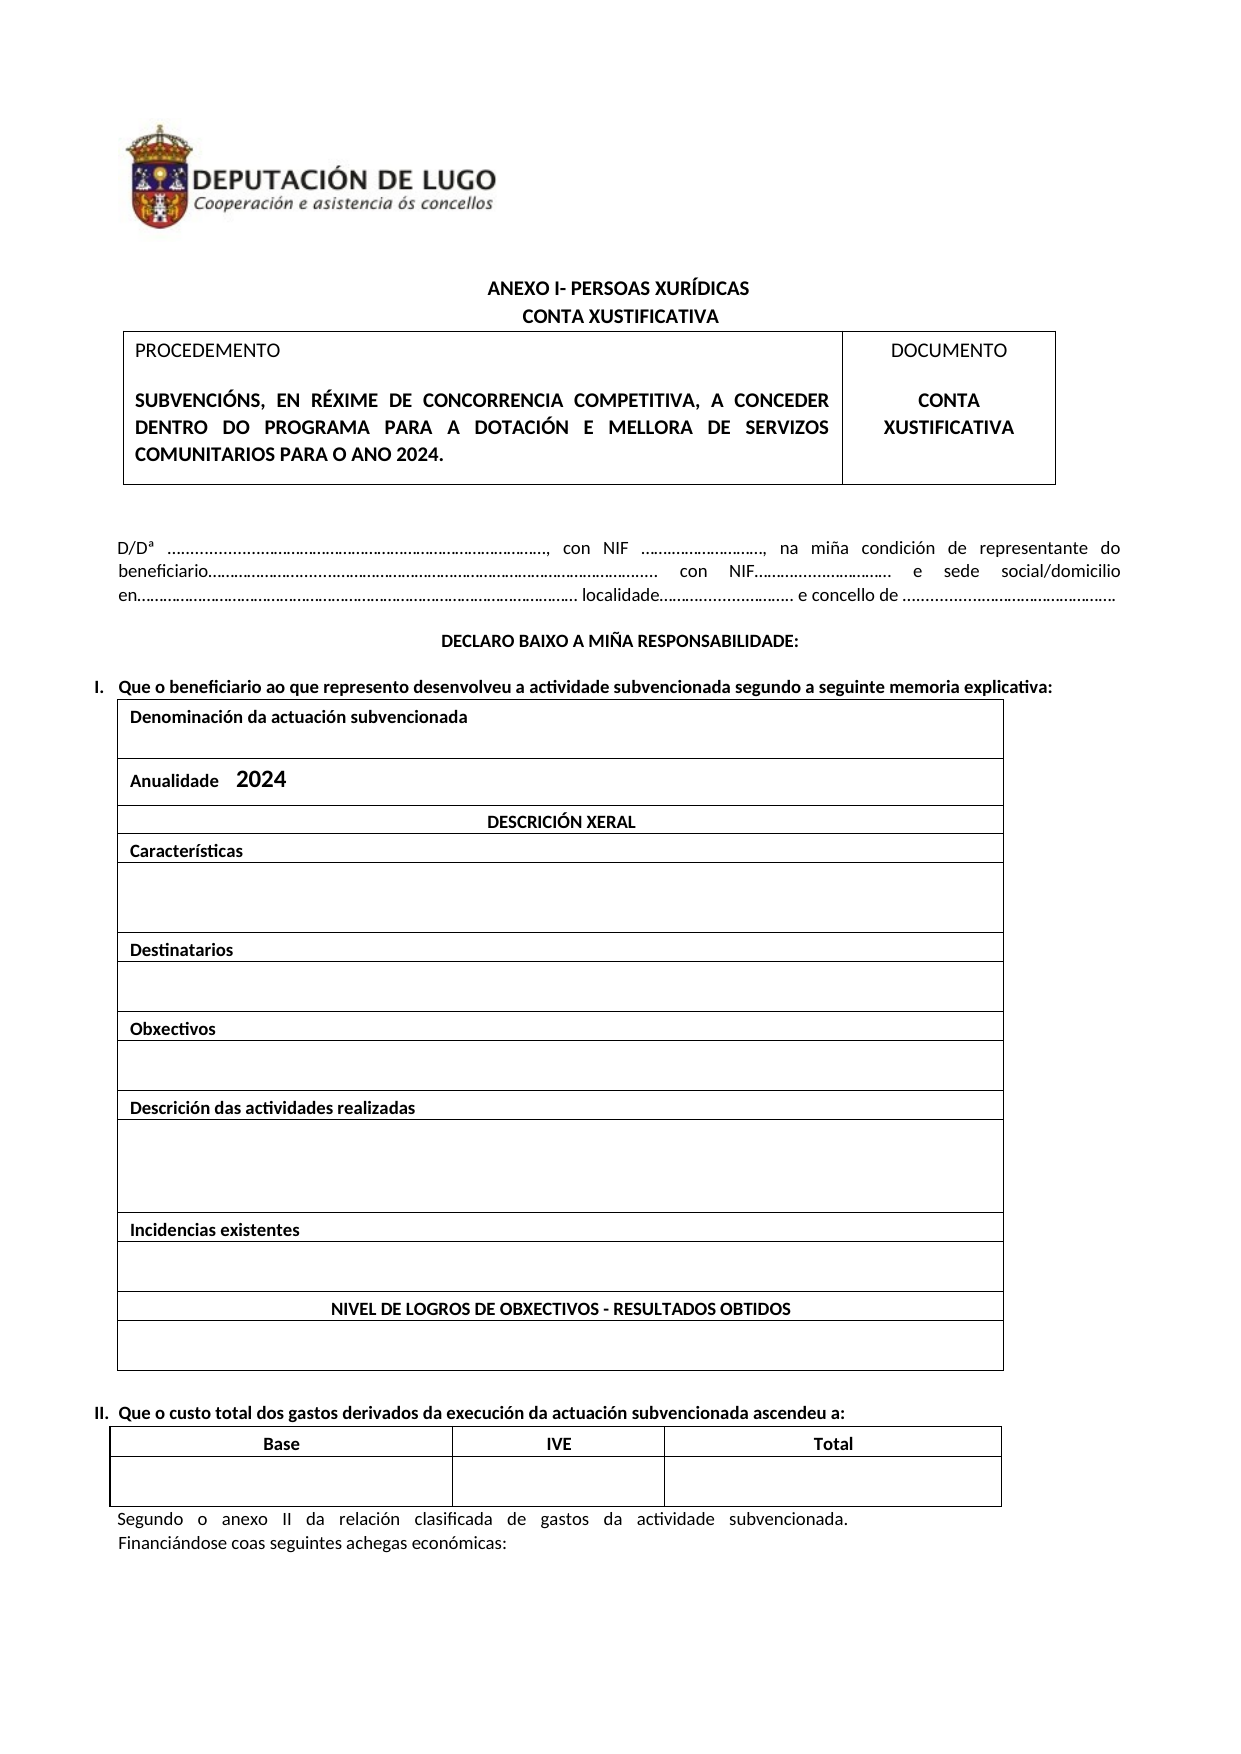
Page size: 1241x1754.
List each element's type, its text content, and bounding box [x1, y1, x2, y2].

table_header Base [111, 1427, 452, 1456]
subtitle ANEXO I- PERSOAS XURÍDICAS [120, 276, 1121, 301]
table_cell Destinatarios [118, 933, 1003, 961]
table_cell [665, 1457, 1001, 1506]
table_cell Descrición das actividades realizadas [118, 1091, 1003, 1119]
table_cell DESCRICIÓN XERAL [118, 806, 1003, 833]
table_cell NIVEL DE LOGROS DE OBXECTIVOS - RESULTADOS OBTIDOS [118, 1292, 1003, 1320]
table_cell [118, 1242, 1003, 1291]
text DECLARO BAIXO A MIÑA RESPONSABILIDADE: [118, 629, 1122, 652]
table_cell [118, 1321, 1003, 1370]
table_cell Incidencias existentes [118, 1213, 1003, 1241]
picture [118, 118, 506, 242]
table_cell [118, 863, 1003, 932]
table_header Total [665, 1427, 1001, 1456]
table_cell [111, 1457, 452, 1506]
table_header Denominación da actuación subvencionada [118, 700, 1003, 758]
table_cell [453, 1457, 664, 1506]
table_cell [118, 1120, 1003, 1212]
table_cell Características [118, 834, 1003, 862]
table_cell Obxectivos [118, 1012, 1003, 1040]
text Segundo o anexo II da relación clasificada de gastos da actividade subvencionada. Financiándose coas seguintes achegas económicas: [117, 1507, 849, 1554]
table_cell [118, 1041, 1003, 1090]
table_header IVE [453, 1427, 664, 1456]
table_cell [118, 962, 1003, 1011]
table_cell Anualidade 2024 [118, 759, 1003, 804]
table_header DOCUMENTO CONTA XUSTIFICATIVA [843, 332, 1055, 483]
text D/Dª ….................…………………………………………………………, con NIF …….…………………, na miña condición de representante do beneficiario…………………........……………………………………………………………..... con NIF……….......…………… e sede social/domicilio en………………………………………………………………………………………… localidade………..........……….. e concello de …..............…………………………. [117, 536, 1122, 606]
list Que o beneficiario ao que represento desenvolveu a actividade subvencionada segundo a seguinte memoria explicativa: [94, 675, 1122, 698]
list Que o custo total dos gastos derivados da execución da actuación subvencionada ascendeu a: [94, 1401, 1122, 1424]
subtitle CONTA XUSTIFICATIVA [120, 303, 1121, 328]
table_header PROCEDEMENTO SUBVENCIÓNS, EN RÉXIME DE CONCORRENCIA COMPETITIVA, A CONCEDER DENTRO DO PROGRAMA PARA A DOTACIÓN E MELLORA DE SERVIZOS COMUNITARIOS PARA O ANO 2024. [124, 332, 842, 483]
